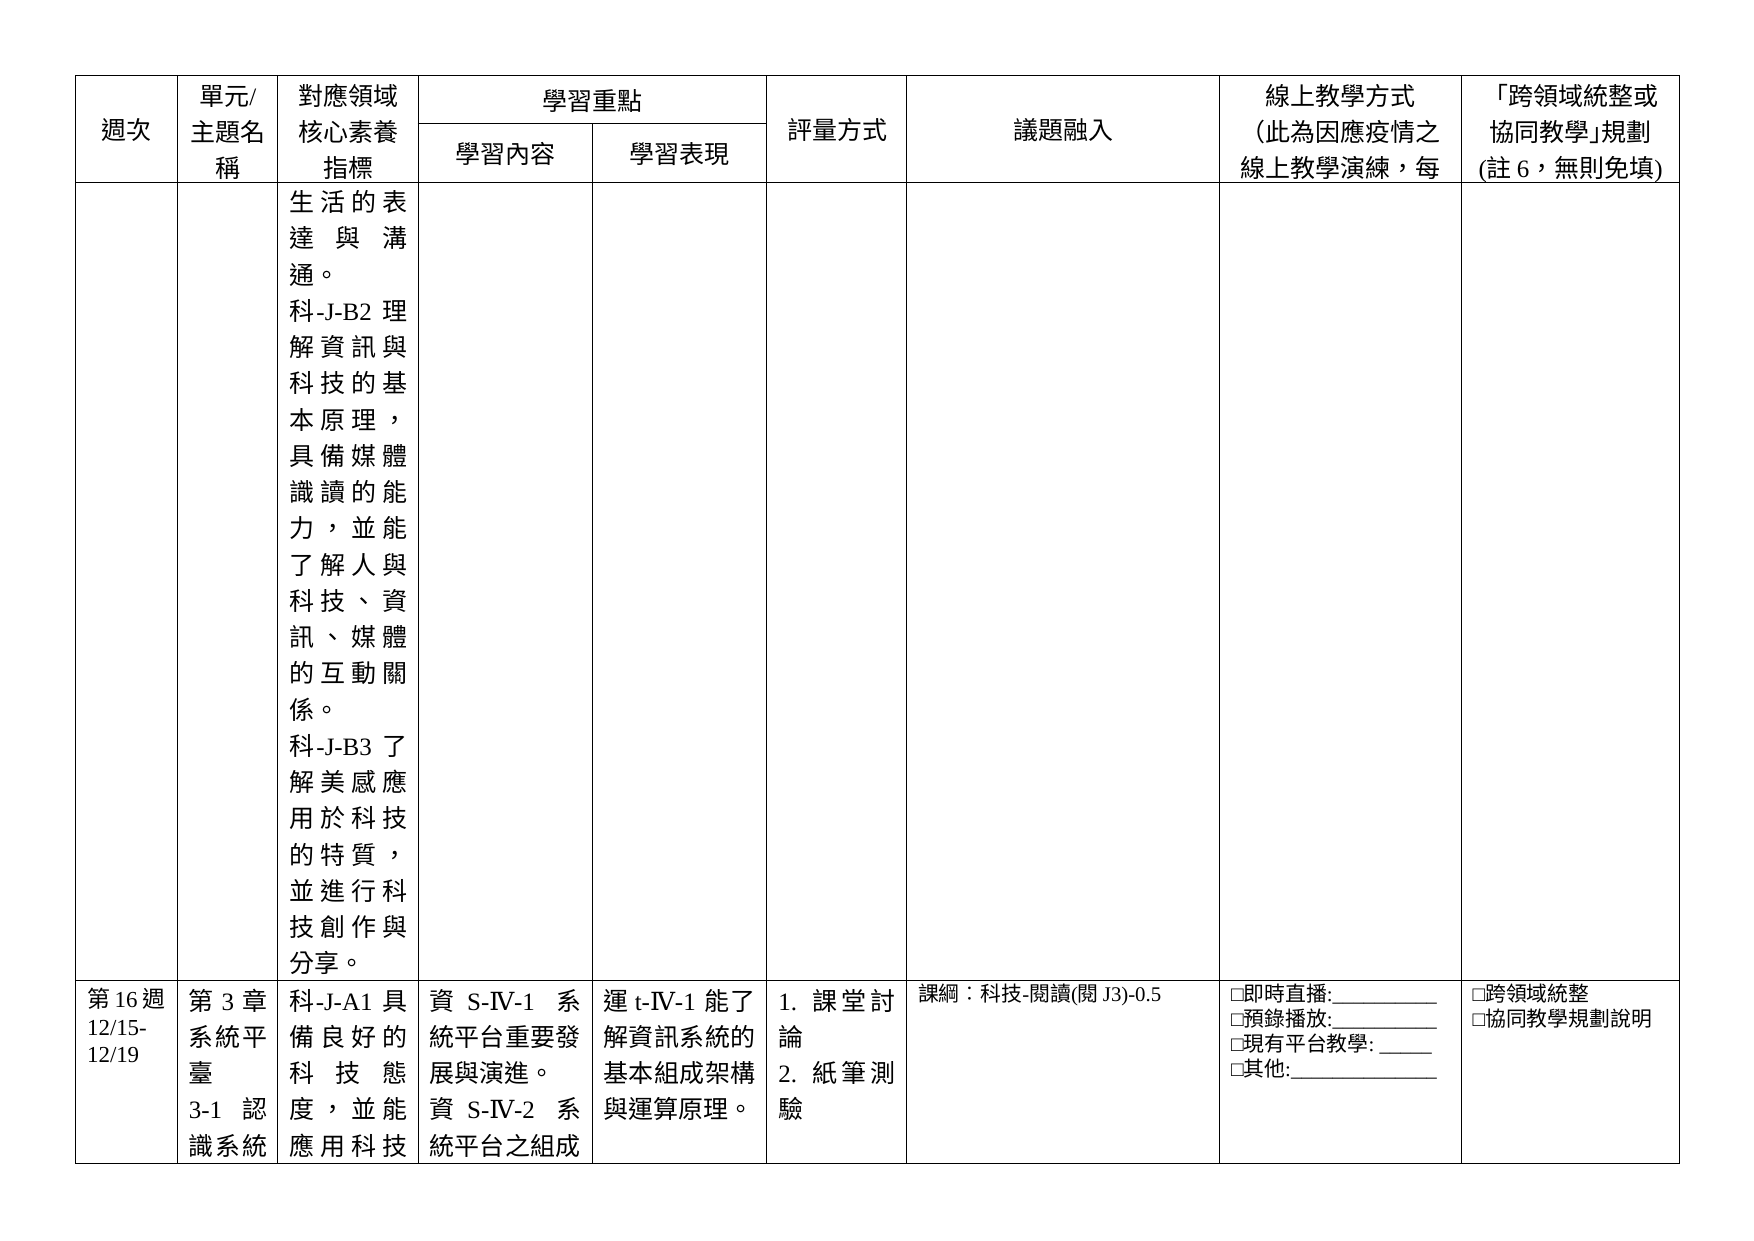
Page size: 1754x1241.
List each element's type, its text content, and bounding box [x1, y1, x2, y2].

table_cell [593, 183, 766, 980]
table_cell □跨領域統整 □協同教學規劃說明 [1462, 981, 1679, 1162]
table_header 評量方式 [767, 76, 906, 182]
table_cell [1220, 183, 1461, 980]
table_cell 學習表現 [593, 124, 766, 182]
table_cell [1462, 183, 1679, 980]
table_header 議題融入 [907, 76, 1219, 182]
table_header 對應領域 核心素養 指標 [278, 76, 418, 182]
table_cell 1. 課堂討論 2. 紙筆測驗 [767, 981, 906, 1162]
table_cell □即時直播:__________ □預錄播放:__________ □現有平台教學: _____ □其他:______________ [1220, 981, 1461, 1162]
table_cell 科-J-A1 具備良好的科技態度，並能應用科技 [278, 981, 418, 1162]
table_cell 學習內容 [419, 124, 592, 182]
table_cell [767, 183, 906, 980]
table_cell 資S-Ⅳ-1 系統平台重要發展與演進。 資S-Ⅳ-2 系統平台之組成 [419, 981, 592, 1162]
table_cell [178, 183, 277, 980]
table_header 線上教學方式 （此為因應疫情之線上教學演練，每學期至少實施3次， 請見註5） [1220, 76, 1461, 182]
table_cell 第3章系統平臺 3-1認識系統 [178, 981, 277, 1162]
table_cell [76, 183, 177, 980]
table_cell 生活的表達與溝通。 科-J-B2 理解資訊與科技的基本原理，具備媒體識讀的能力，並能了解人與科技、資訊、媒體的互動關係。 科-J-B3 了解美感應用於科技的特質，並進行科技創作與分享。 [278, 183, 418, 980]
table_cell [907, 183, 1219, 980]
table_cell 課綱︰科技-閱讀(閱J3)-0.5 [907, 981, 1219, 1162]
table_cell [419, 183, 592, 980]
table_cell 第16週 12/15-12/19 [76, 981, 177, 1162]
table_header 「跨領域統整或 協同教學｣規劃 (註6，無則免填) [1462, 76, 1679, 182]
table_header 週次 [76, 76, 177, 182]
table_cell 運t-Ⅳ-1 能了解資訊系統的基本組成架構與運算原理。 [593, 981, 766, 1162]
table_header 單元/主題名稱 [178, 76, 277, 182]
table_header 學習重點 [419, 76, 766, 123]
